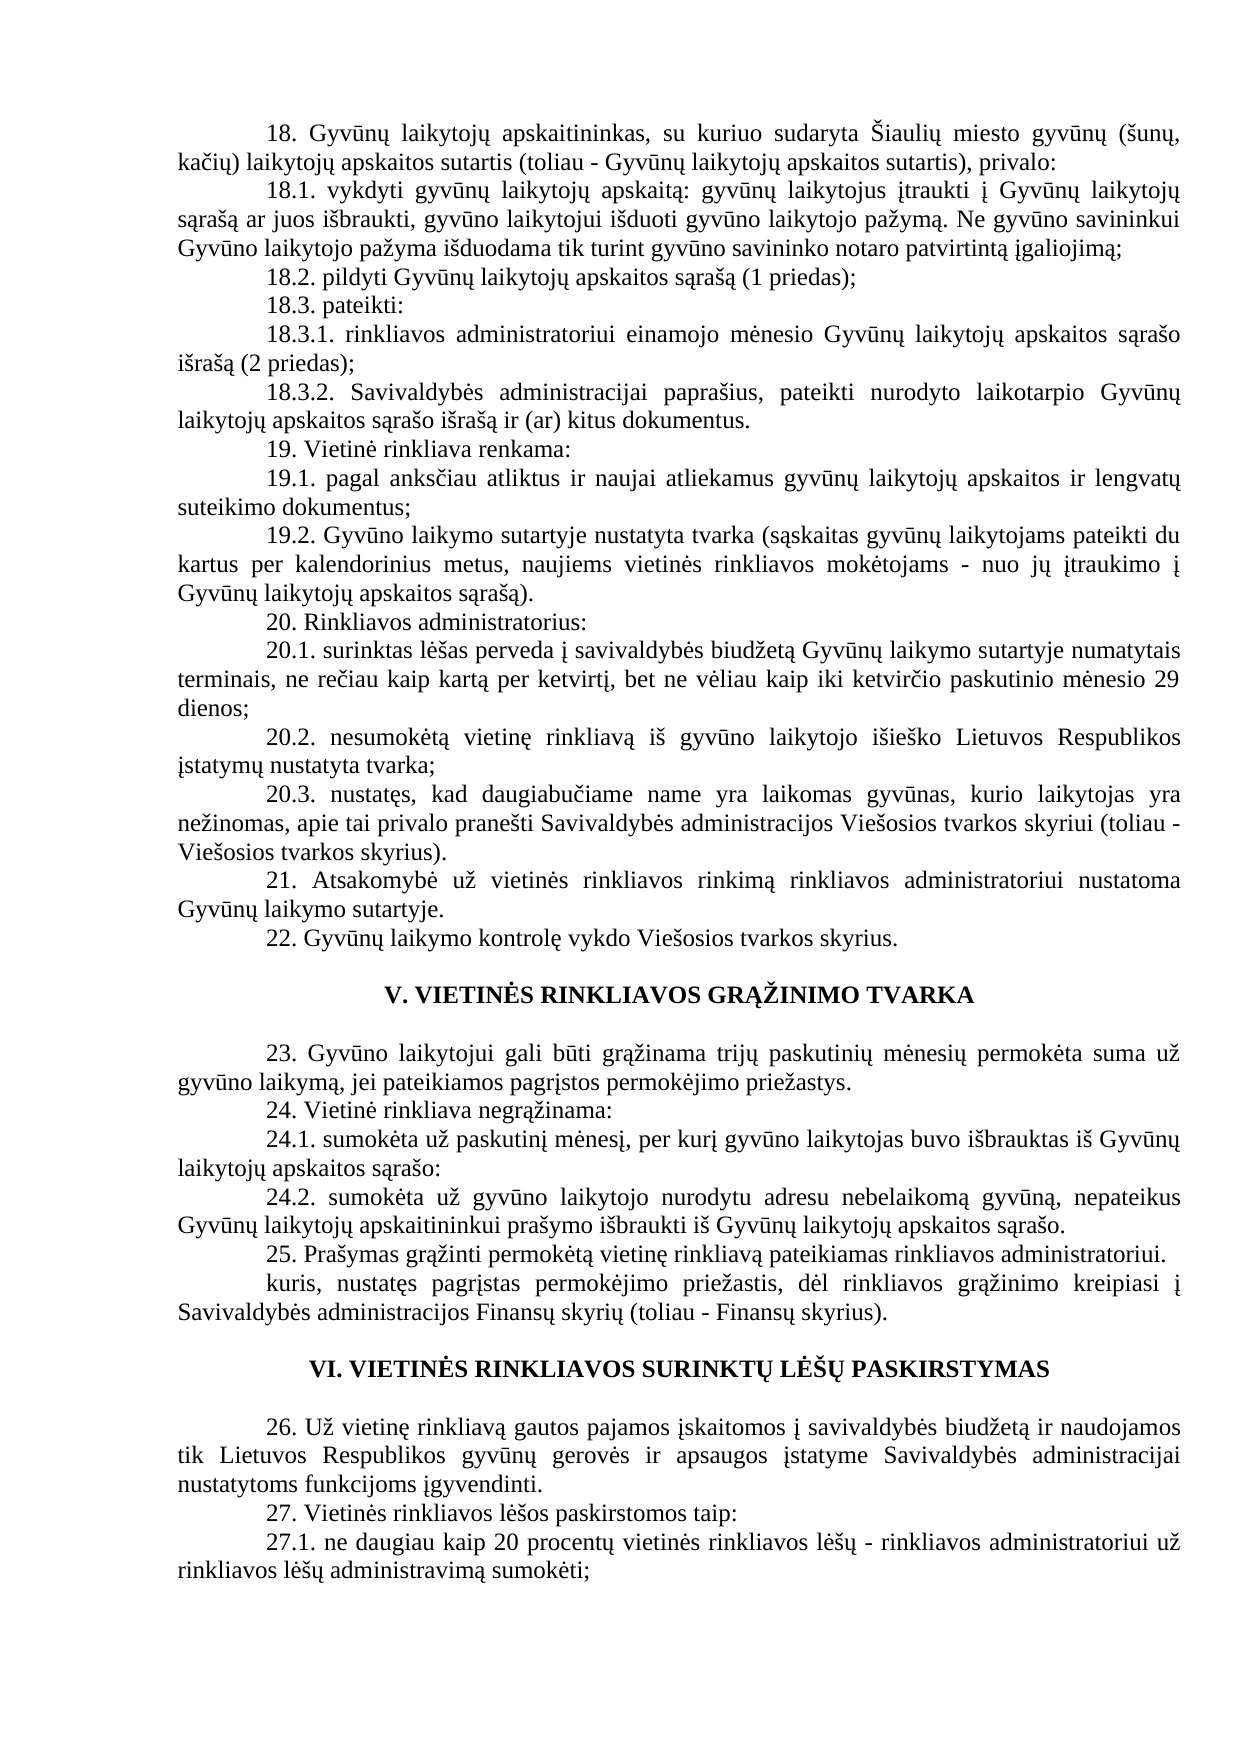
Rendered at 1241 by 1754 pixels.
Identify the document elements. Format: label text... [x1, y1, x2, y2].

text 26. Už vietinę rinkliavą gautos pajamos įskaitomos į savivaldybės biudžetą ir naudojamos tik Lietuvos Respublikos gyvūnų gerovės ir apsaugos įstatyme Savivaldybės administracijai nustatytoms funkcijoms įgyvendinti. [177, 1412, 1181, 1498]
text 24.1. sumokėta už paskutinį mėnesį, per kurį gyvūno laikytojas buvo išbrauktas iš Gyvūnų laikytojų apskaitos sąrašo: [177, 1124, 1181, 1182]
text 24.2. sumokėta už gyvūno laikytojo nurodytu adresu nebelaikomą gyvūną, nepateikus Gyvūnų laikytojų apskaitininkui prašymo išbraukti iš Gyvūnų laikytojų apskaitos sąrašo. [177, 1182, 1181, 1239]
text 18.2. pildyti Gyvūnų laikytojų apskaitos sąrašą (1 priedas); [177, 262, 1181, 291]
text 18. Gyvūnų laikytojų apskaitininkas, su kuriuo sudaryta Šiaulių miesto gyvūnų (šunų, kačių) laikytojų apskaitos sutartis (toliau - Gyvūnų laikytojų apskaitos sutartis), privalo: [177, 118, 1181, 176]
text VI. VIETINĖS RINKLIAVOS SURINKTŲ LĖŠŲ PASKIRSTYMAS [177, 1354, 1181, 1383]
text 27. Vietinės rinkliavos lėšos paskirstomos taip: [177, 1498, 1181, 1527]
text 18.3.1. rinkliavos administratoriui einamojo mėnesio Gyvūnų laikytojų apskaitos sąrašo išrašą (2 priedas); [177, 319, 1181, 377]
text 20. Rinkliavos administratorius: [177, 607, 1181, 636]
text 20.2. nesumokėtą vietinę rinkliavą iš gyvūno laikytojo išieško Lietuvos Respublikos įstatymų nustatyta tvarka; [177, 722, 1181, 779]
text V. VIETINĖS RINKLIAVOS GRĄŽINIMO TVARKA [177, 981, 1181, 1009]
text 18.3.2. Savivaldybės administracijai paprašius, pateikti nurodyto laikotarpio Gyvūnų laikytojų apskaitos sąrašo išrašą ir (ar) kitus dokumentus. [177, 377, 1181, 434]
text 21. Atsakomybė už vietinės rinkliavos rinkimą rinkliavos administratoriui nustatoma Gyvūnų laikymo sutartyje. [177, 866, 1181, 923]
text 22. Gyvūnų laikymo kontrolę vykdo Viešosios tvarkos skyrius. [177, 923, 1181, 952]
text 25. Prašymas grąžinti permokėtą vietinę rinkliavą pateikiamas rinkliavos administratoriui. [177, 1239, 1181, 1268]
text 19.2. Gyvūno laikymo sutartyje nustatyta tvarka (sąskaitas gyvūnų laikytojams pateikti du kartus per kalendorinius metus, naujiems vietinės rinkliavos mokėtojams - nuo jų įtraukimo į Gyvūnų laikytojų apskaitos sąrašą). [177, 521, 1181, 607]
text 20.3. nustatęs, kad daugiabučiame name yra laikomas gyvūnas, kurio laikytojas yra nežinomas, apie tai privalo pranešti Savivaldybės administracijos Viešosios tvarkos skyriui (toliau - Viešosios tvarkos skyrius). [177, 779, 1181, 866]
text 20.1. surinktas lėšas perveda į savivaldybės biudžetą Gyvūnų laikymo sutartyje numatytais terminais, ne rečiau kaip kartą per ketvirtį, bet ne vėliau kaip iki ketvirčio paskutinio mėnesio 29 dienos; [177, 636, 1181, 722]
text 23. Gyvūno laikytojui gali būti grąžinama trijų paskutinių mėnesių permokėta suma už gyvūno laikymą, jei pateikiamos pagrįstos permokėjimo priežastys. [177, 1038, 1181, 1096]
text 19. Vietinė rinkliava renkama: [177, 434, 1181, 463]
text 19.1. pagal anksčiau atliktus ir naujai atliekamus gyvūnų laikytojų apskaitos ir lengvatų suteikimo dokumentus; [177, 463, 1181, 521]
text 18.3. pateikti: [177, 291, 1181, 319]
text 18.1. vykdyti gyvūnų laikytojų apskaitą: gyvūnų laikytojus įtraukti į Gyvūnų laikytojų sąrašą ar juos išbraukti, gyvūno laikytojui išduoti gyvūno laikytojo pažymą. Ne gyvūno savininkui Gyvūno laikytojo pažyma išduodama tik turint gyvūno savininko notaro patvirtintą įgaliojimą; [177, 176, 1181, 262]
text 24. Vietinė rinkliava negrąžinama: [177, 1096, 1181, 1124]
text 27.1. ne daugiau kaip 20 procentų vietinės rinkliavos lėšų - rinkliavos administratoriui už rinkliavos lėšų administravimą sumokėti; [177, 1527, 1181, 1584]
text kuris, nustatęs pagrįstas permokėjimo priežastis, dėl rinkliavos grąžinimo kreipiasi į Savivaldybės administracijos Finansų skyrių (toliau - Finansų skyrius). [177, 1268, 1181, 1326]
